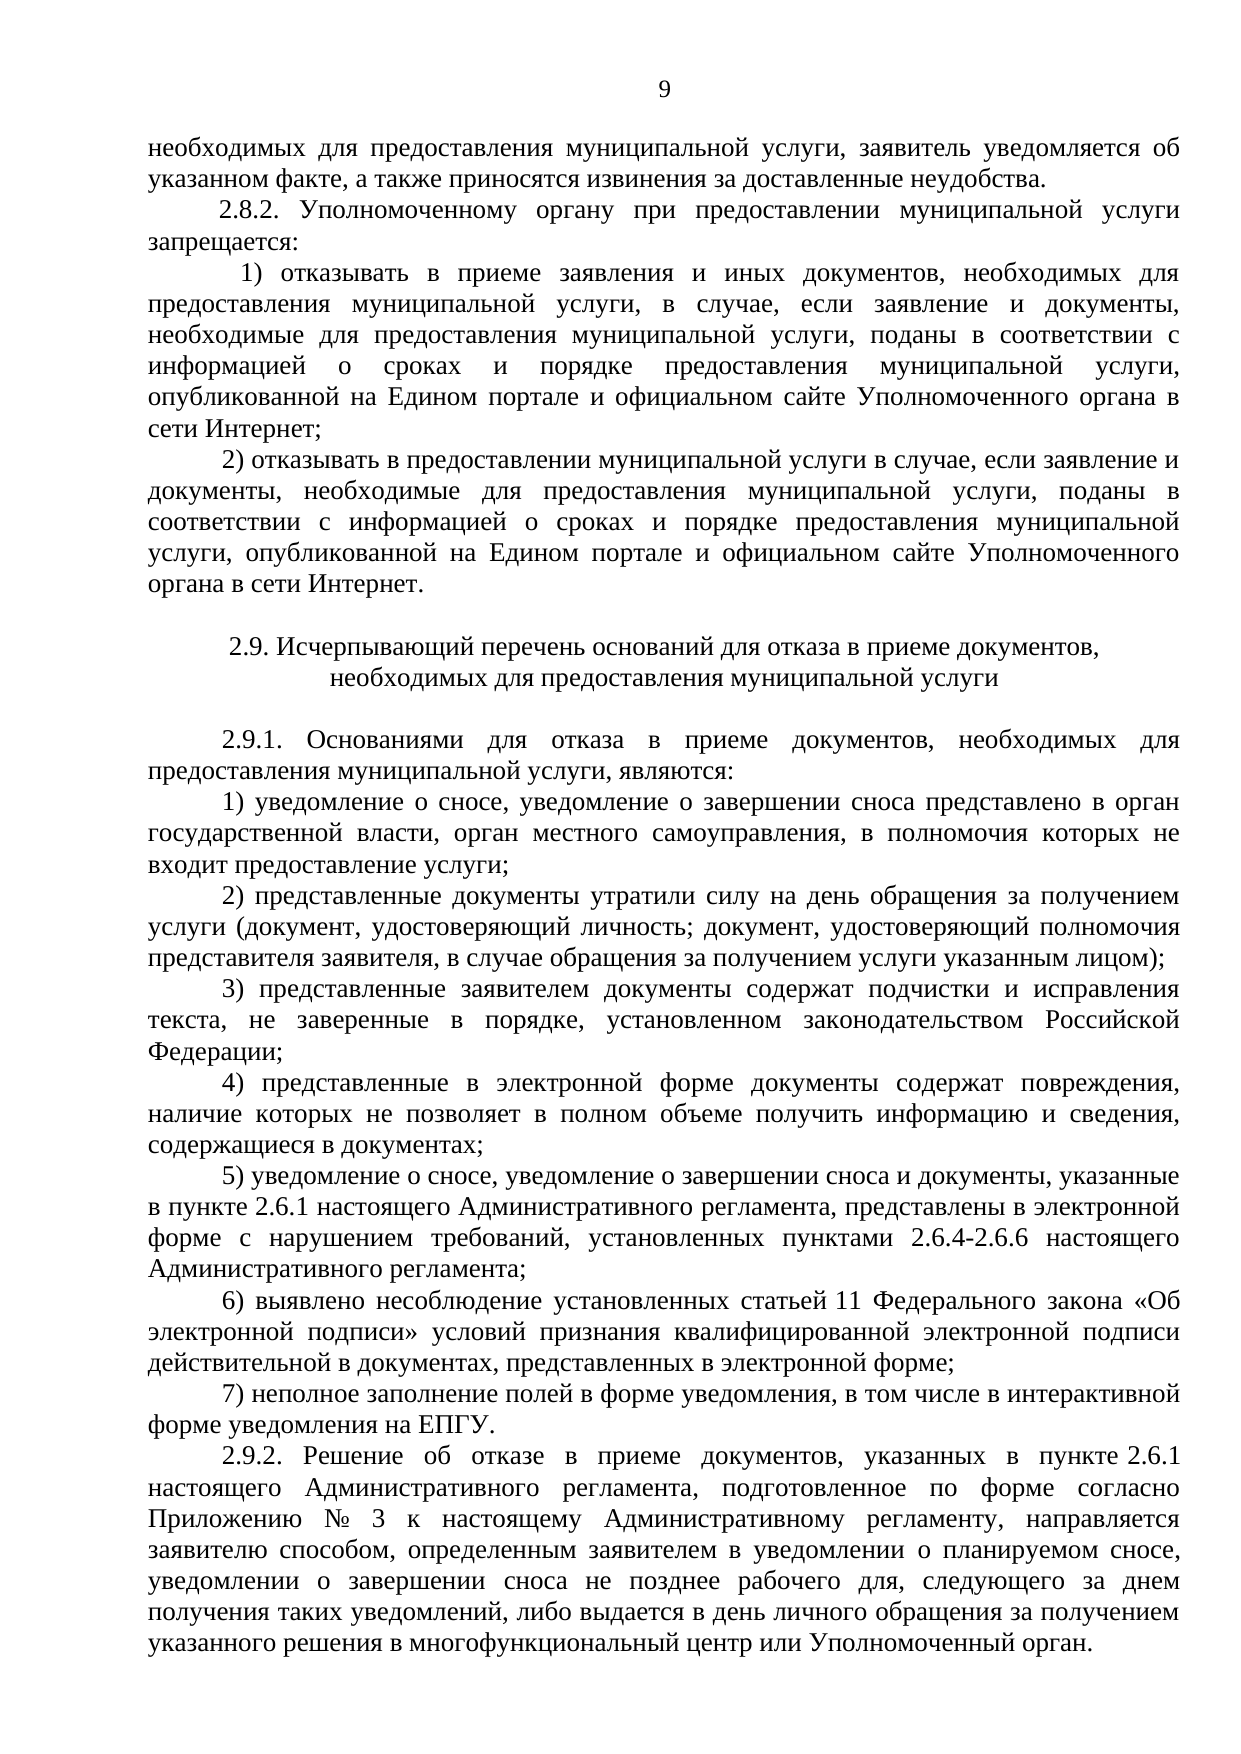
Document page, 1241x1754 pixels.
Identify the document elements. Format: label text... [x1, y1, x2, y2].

text 2) представленные документы утратили силу на день обращения за получением услуги (документ, удостоверяющий личность; документ, удостоверяющий полномочия представителя заявителя, в случае обращения за получением услуги указанным лицом); [148, 879, 1181, 972]
text 5) уведомление о сносе, уведомление о завершении сноса и документы, указанные в пункте 2.6.1 настоящего Административного регламента, представлены в электронной форме с нарушением требований, установленных пунктами 2.6.4-2.6.6 настоящего Административного регламента; [148, 1159, 1181, 1284]
text 3) представленные заявителем документы содержат подчистки и исправления текста, не заверенные в порядке, установленном законодательством Российской Федерации; [148, 972, 1181, 1066]
text 2.9.1. Основаниями для отказа в приеме документов, необходимых для предоставления муниципальной услуги, являются: [148, 723, 1181, 785]
text 6) выявлено несоблюдение установленных статьей 11 Федерального закона «Об электронной подписи» условий признания квалифицированной электронной подписи действительной в документах, представленных в электронной форме; [148, 1284, 1181, 1377]
text 2) отказывать в предоставлении муниципальной услуги в случае, если заявление и документы, необходимые для предоставления муниципальной услуги, поданы в соответствии с информацией о сроках и порядке предоставления муниципальной услуги, опубликованной на Едином портале и официальном сайте Уполномоченного органа в сети Интернет. [148, 443, 1181, 598]
text 2.9.2. Решение об отказе в приеме документов, указанных в пункте 2.6.1 настоящего Административного регламента, подготовленное по форме согласно Приложению № 3 к настоящему Административному регламенту, направляется заявителю способом, определенным заявителем в уведомлении о планируемом сносе, уведомлении о завершении сноса не позднее рабочего для, следующего за днем получения таких уведомлений, либо выдается в день личного обращения за получением указанного решения в многофункциональный центр или Уполномоченный орган. [148, 1439, 1181, 1657]
text необходимых для предоставления муниципальной услуги, заявитель уведомляется об указанном факте, а также приносятся извинения за доставленные неудобства. [148, 131, 1181, 194]
text 2.9. Исчерпывающий перечень оснований для отказа в приеме документов, необходимых для предоставления муниципальной услуги [148, 630, 1181, 692]
text 7) неполное заполнение полей в форме уведомления, в том числе в интерактивной форме уведомления на ЕПГУ. [148, 1377, 1181, 1439]
text 1) уведомление о сносе, уведомление о завершении сноса представлено в орган государственной власти, орган местного самоуправления, в полномочия которых не входит предоставление услуги; [148, 785, 1181, 879]
text 1) отказывать в приеме заявления и иных документов, необходимых для предоставления муниципальной услуги, в случае, если заявление и документы, необходимые для предоставления муниципальной услуги, поданы в соответствии с информацией о сроках и порядке предоставления муниципальной услуги, опубликованной на Едином портале и официальном сайте Уполномоченного органа в сети Интернет; [148, 256, 1181, 443]
text 2.8.2. Уполномоченному органу при предоставлении муниципальной услуги запрещается: [148, 194, 1181, 256]
text 4) представленные в электронной форме документы содержат повреждения, наличие которых не позволяет в полном объеме получить информацию и сведения, содержащиеся в документах; [148, 1066, 1181, 1159]
